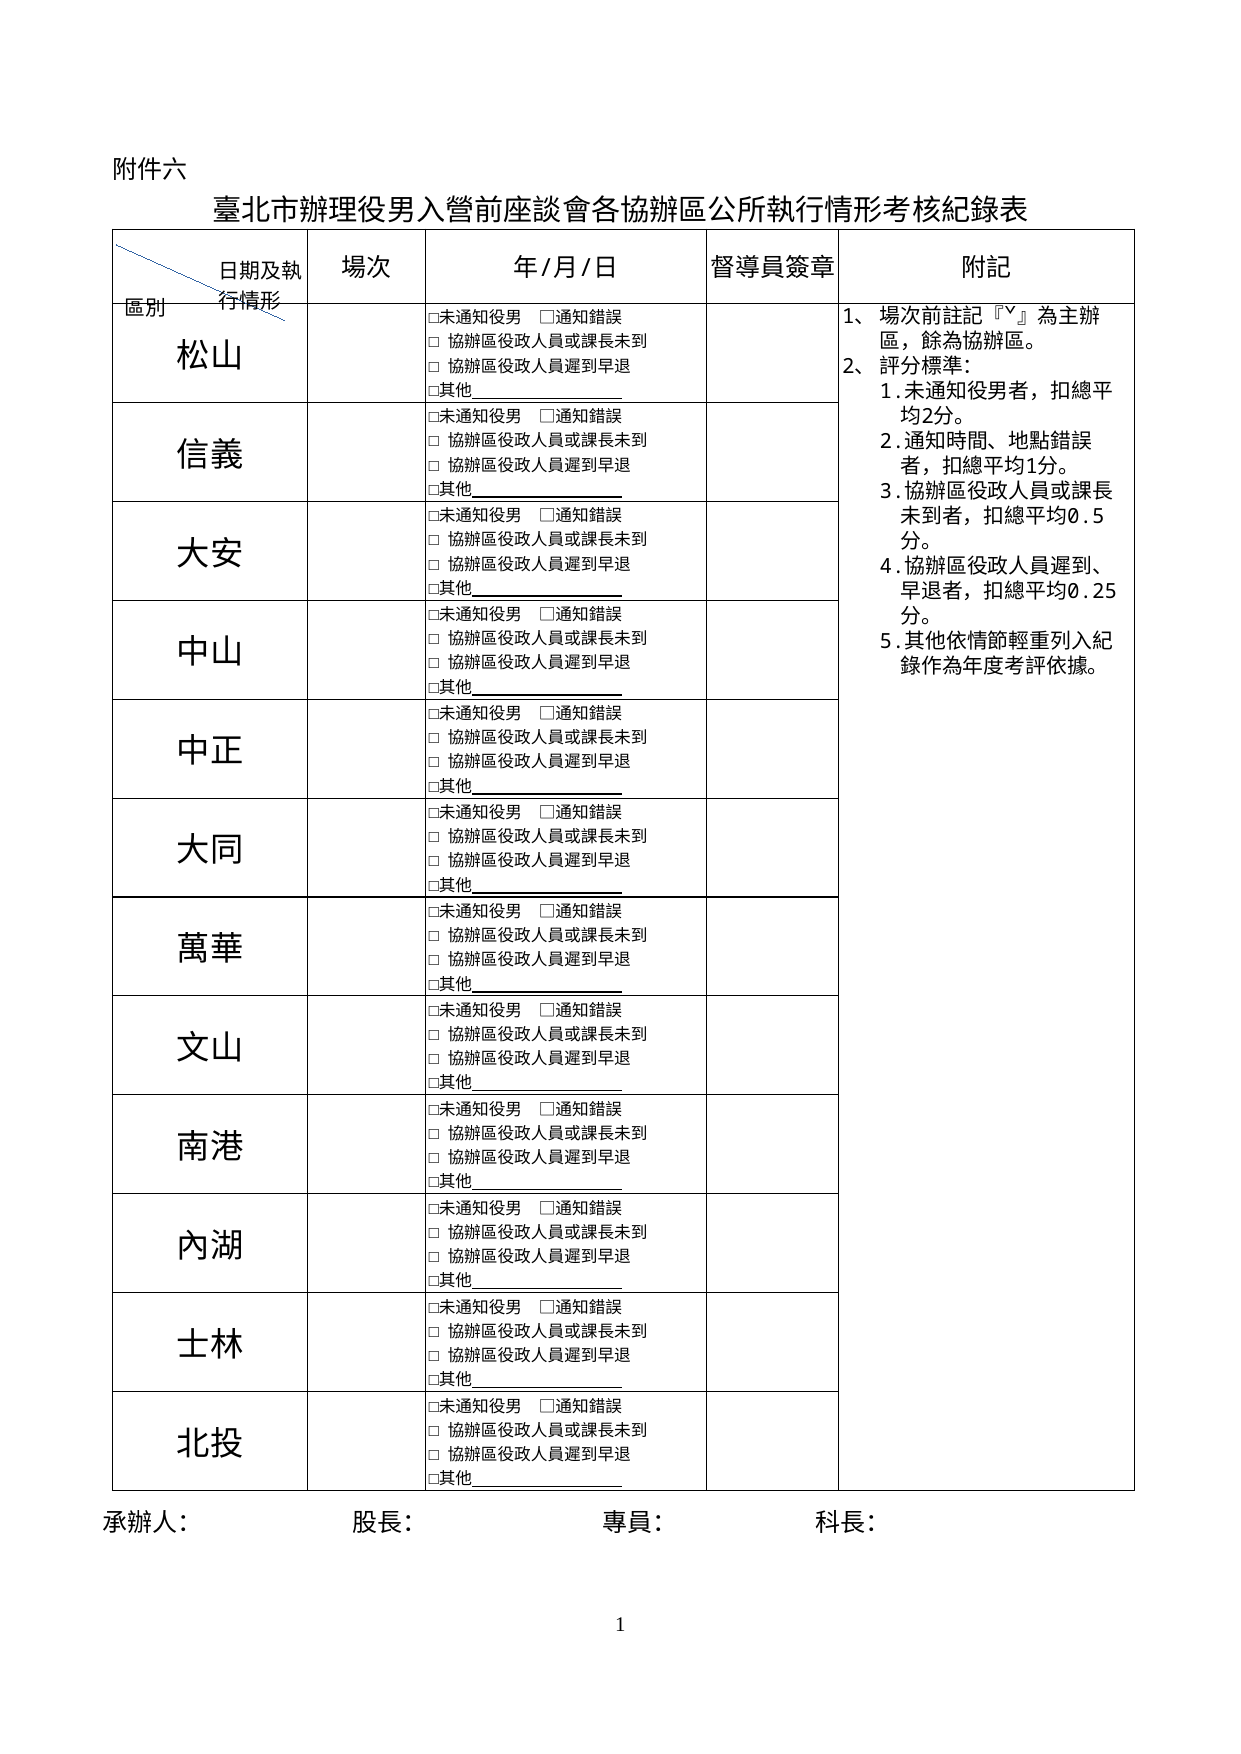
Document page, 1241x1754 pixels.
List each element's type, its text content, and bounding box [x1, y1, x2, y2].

table_cell 南港 [113, 1095, 307, 1193]
table_cell 場次前註記『ˇ』為主辦區，餘為協辦區。 評分標準： 1.未通知役男者，扣總平均2分。 2.通知時間、地點錯誤者，扣總平均1分。 3.協辦區役政人員或課長未到者，扣總平均0.5分。 4.協辦區役政人員遲到、早退者，扣總平均0.25分。 5.其他依情節輕重列入紀錄作為年度考評依據。 [839, 304, 1134, 1490]
table_cell [707, 304, 838, 402]
table_cell □未通知役男 □通知錯誤 協辦區役政人員或課長未到 協辦區役政人員遲到早退 □其他 [426, 1095, 706, 1193]
table_cell 內湖 [113, 1194, 307, 1292]
table_cell 士林 [113, 1293, 307, 1391]
table_cell [707, 799, 838, 896]
table_header 督導員簽章 [707, 230, 838, 303]
table_cell □未通知役男 □通知錯誤 協辦區役政人員或課長未到 協辦區役政人員遲到早退 □其他 [426, 1293, 706, 1391]
table_cell [308, 799, 425, 896]
table_cell [707, 601, 838, 698]
table_cell 中正 [113, 700, 307, 797]
table_header [113, 230, 307, 303]
table_cell □未通知役男 □通知錯誤 協辦區役政人員或課長未到 協辦區役政人員遲到早退 □其他 [426, 700, 706, 797]
table_cell 北投 [113, 1392, 307, 1490]
text 承辦人： 股長： 專員： 科長： [103, 1502, 1022, 1539]
table_cell [308, 700, 425, 797]
table_cell [308, 304, 425, 402]
table_header 年/月/日 [426, 230, 706, 303]
table_cell □未通知役男 □通知錯誤 協辦區役政人員或課長未到 協辦區役政人員遲到早退 □其他 [426, 304, 706, 402]
table_cell [308, 898, 425, 995]
table_cell [308, 1194, 425, 1292]
table_cell [707, 700, 838, 797]
table_cell [308, 502, 425, 599]
table_cell □未通知役男 □通知錯誤 協辦區役政人員或課長未到 協辦區役政人員遲到早退 □其他 [426, 502, 706, 599]
table_cell [707, 1095, 838, 1193]
table_cell [707, 996, 838, 1094]
table_cell □未通知役男 □通知錯誤 協辦區役政人員或課長未到 協辦區役政人員遲到早退 □其他 [426, 799, 706, 896]
table_cell [308, 1293, 425, 1391]
table_cell 大同 [113, 799, 307, 896]
table_header 場次 [308, 230, 425, 303]
table_cell [707, 403, 838, 501]
table_cell 萬華 [113, 898, 307, 995]
table_cell [308, 996, 425, 1094]
table_cell [308, 601, 425, 698]
table_cell 松山 [113, 304, 307, 402]
table_cell 中山 [113, 601, 307, 698]
table_cell 文山 [113, 996, 307, 1094]
table_cell □未通知役男 □通知錯誤 協辦區役政人員或課長未到 協辦區役政人員遲到早退 □其他 [426, 996, 706, 1094]
table_header 附記 [839, 230, 1134, 303]
table_cell □未通知役男 □通知錯誤 協辦區役政人員或課長未到 協辦區役政人員遲到早退 □其他 [426, 601, 706, 698]
table_cell □未通知役男 □通知錯誤 協辦區役政人員或課長未到 協辦區役政人員遲到早退 □其他 [426, 1194, 706, 1292]
table_cell □未通知役男 □通知錯誤 協辦區役政人員或課長未到 協辦區役政人員遲到早退 □其他 [426, 1392, 706, 1490]
table_cell [308, 1095, 425, 1193]
table_cell [308, 403, 425, 501]
table_cell □未通知役男 □通知錯誤 協辦區役政人員或課長未到 協辦區役政人員遲到早退 □其他 [426, 898, 706, 995]
table_cell [707, 1392, 838, 1490]
text 臺北市辦理役男入營前座談會各協辦區公所執行情形考核紀錄表 [112, 186, 1128, 228]
table_cell [707, 502, 838, 599]
table_cell □未通知役男 □通知錯誤 協辦區役政人員或課長未到 協辦區役政人員遲到早退 □其他 [426, 403, 706, 501]
table_cell [707, 1293, 838, 1391]
table_cell [707, 898, 838, 995]
text 附件六 [112, 150, 1128, 186]
table_cell [707, 1194, 838, 1292]
table_cell [308, 1392, 425, 1490]
table_cell 大安 [113, 502, 307, 599]
table_cell 信義 [113, 403, 307, 501]
